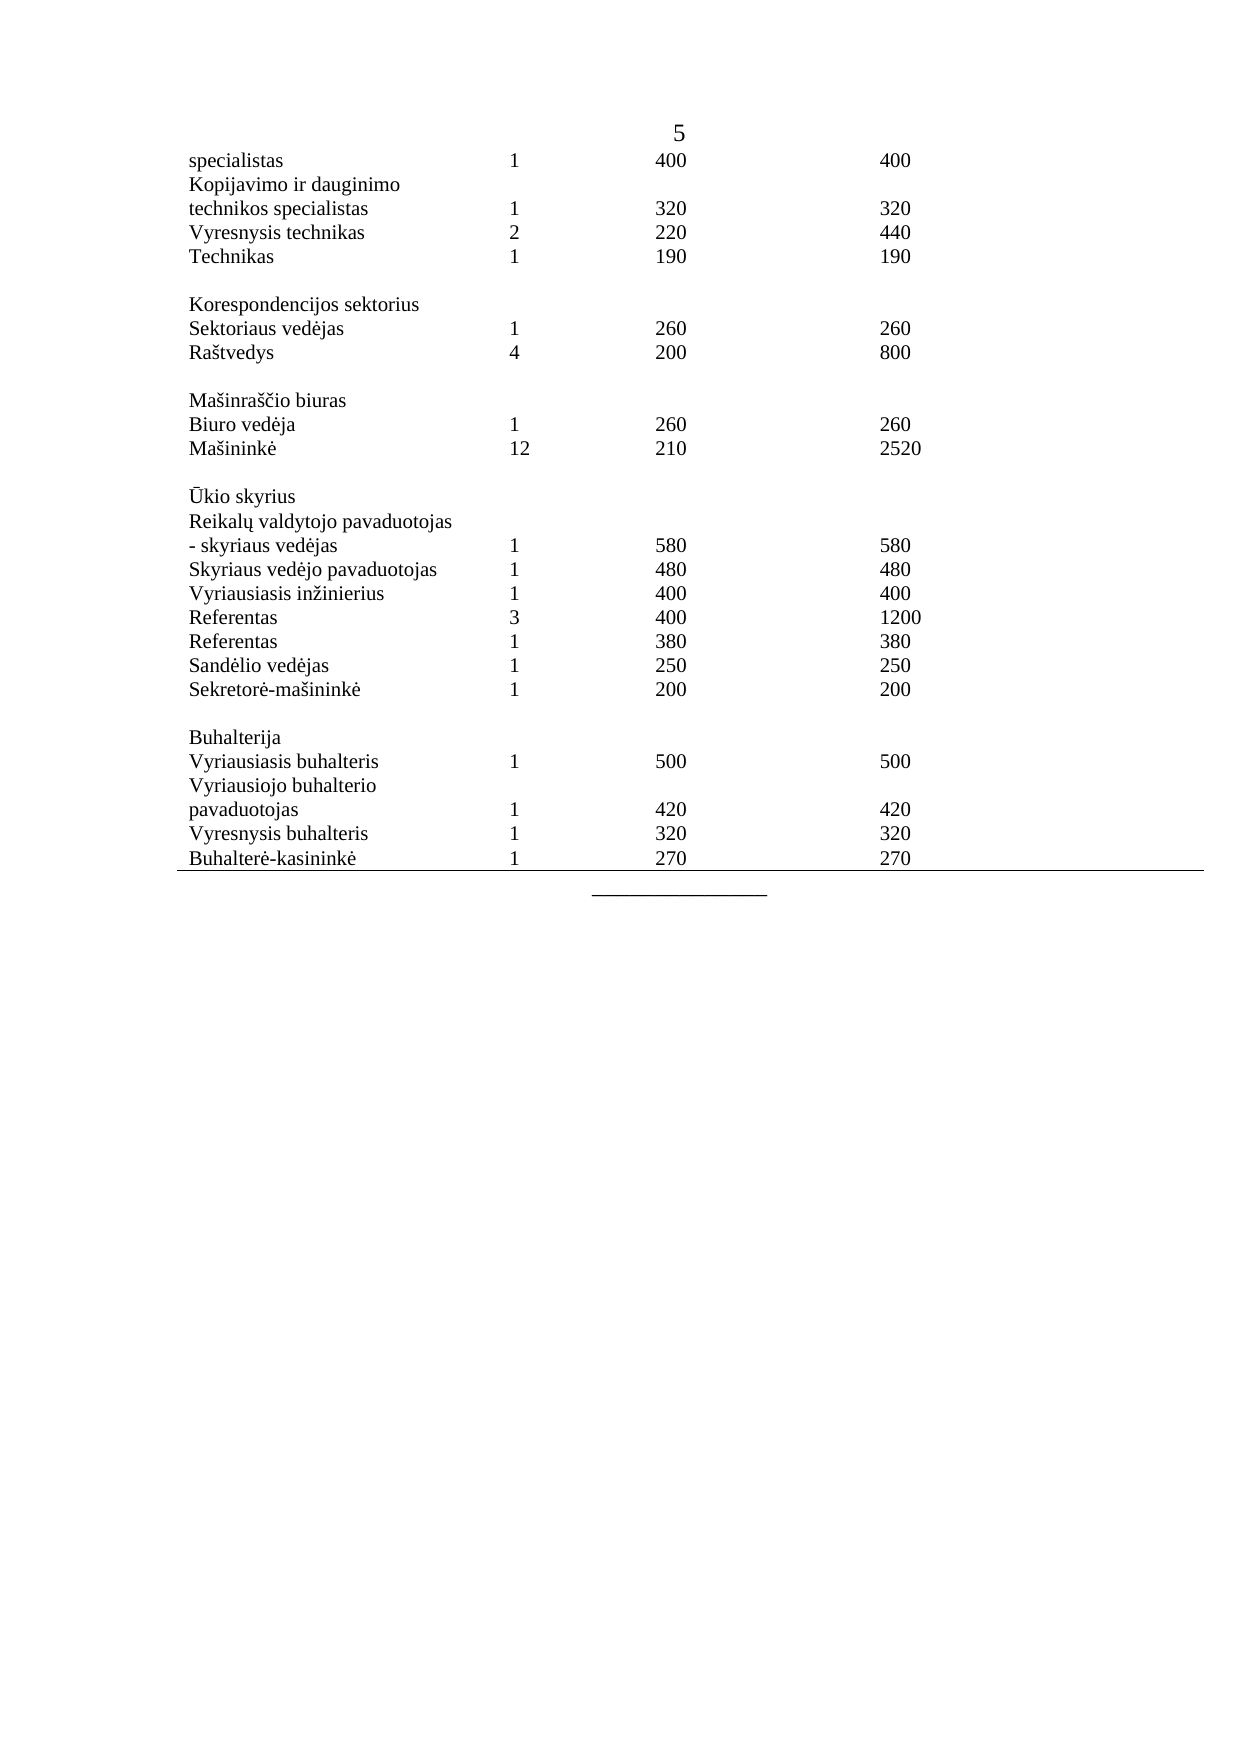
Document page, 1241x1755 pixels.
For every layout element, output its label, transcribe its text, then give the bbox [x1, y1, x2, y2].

table_cell 480 [644, 557, 868, 581]
table_cell 1 [498, 677, 644, 701]
table_cell 1 [498, 412, 644, 436]
table_cell [498, 773, 644, 797]
table_cell 320 [868, 196, 1204, 220]
table_cell Kopijavimo ir dauginimo [177, 172, 498, 196]
table_cell 500 [644, 749, 868, 773]
table_cell 1 [498, 148, 644, 172]
table_cell [498, 292, 644, 316]
table_cell Referentas [177, 605, 498, 629]
table_cell [177, 268, 498, 292]
table_cell Ūkio skyrius [177, 485, 498, 508]
table_cell 260 [868, 316, 1204, 340]
table_cell [177, 701, 498, 725]
table_cell 1200 [868, 605, 1204, 629]
table_cell 400 [868, 148, 1204, 172]
table_cell 12 [498, 436, 644, 460]
table_cell Mašininkė [177, 436, 498, 460]
table_cell [644, 773, 868, 797]
table_cell 190 [868, 244, 1204, 268]
table_cell [498, 460, 644, 484]
table_cell [644, 701, 868, 725]
table_cell 190 [644, 244, 868, 268]
table_cell 260 [868, 412, 1204, 436]
table_cell 250 [868, 653, 1204, 677]
table_cell 1 [498, 581, 644, 605]
table_cell Technikas [177, 244, 498, 268]
table_cell [868, 292, 1204, 316]
table_cell [868, 268, 1204, 292]
table_cell [868, 460, 1204, 484]
table_cell 320 [644, 196, 868, 220]
table_cell [868, 172, 1204, 196]
table_cell [868, 388, 1204, 412]
table_cell [498, 268, 644, 292]
table_cell Referentas [177, 629, 498, 653]
table_cell 200 [644, 340, 868, 364]
table_cell [644, 172, 868, 196]
table_cell [644, 292, 868, 316]
table_cell 220 [644, 220, 868, 244]
table_cell 260 [644, 316, 868, 340]
table_cell [498, 509, 644, 533]
table_cell 580 [868, 533, 1204, 557]
table_cell 1 [498, 316, 644, 340]
table_cell 420 [868, 797, 1204, 821]
table_cell 380 [644, 629, 868, 653]
table_cell [868, 509, 1204, 533]
table_cell [644, 364, 868, 388]
table_cell [644, 725, 868, 749]
table_cell [498, 172, 644, 196]
table_cell [868, 701, 1204, 725]
table_cell 1 [498, 557, 644, 581]
table_cell Sandėlio vedėjas [177, 653, 498, 677]
table_cell 3 [498, 605, 644, 629]
table_cell 420 [644, 797, 868, 821]
table_cell Sekretorė-mašininkė [177, 677, 498, 701]
table_cell 1 [498, 653, 644, 677]
table_cell technikos specialistas [177, 196, 498, 220]
table_cell 250 [644, 653, 868, 677]
table_cell 320 [644, 821, 868, 845]
table_cell [644, 388, 868, 412]
table_cell Buhalterė-kasininkė [177, 845, 498, 869]
table_cell [177, 364, 498, 388]
table_cell 1 [498, 845, 644, 869]
table_cell pavaduotojas [177, 797, 498, 821]
table_cell [868, 725, 1204, 749]
table_cell 440 [868, 220, 1204, 244]
table_cell [498, 485, 644, 508]
table_cell 380 [868, 629, 1204, 653]
table_cell Reikalų valdytojo pavaduotojas [177, 509, 498, 533]
table_cell 210 [644, 436, 868, 460]
table_cell Sektoriaus vedėjas [177, 316, 498, 340]
table_cell Vyresnysis technikas [177, 220, 498, 244]
table_cell [498, 388, 644, 412]
table_cell 1 [498, 749, 644, 773]
table_cell 2 [498, 220, 644, 244]
table_cell 270 [868, 845, 1204, 869]
table_cell 400 [644, 148, 868, 172]
text ______________ [177, 871, 1181, 899]
table_cell specialistas [177, 148, 498, 172]
table_cell [498, 364, 644, 388]
table_cell 270 [644, 845, 868, 869]
table_cell [644, 485, 868, 508]
table_cell 400 [644, 605, 868, 629]
table_cell Skyriaus vedėjo pavaduotojas [177, 557, 498, 581]
table_cell Vyriausiojo buhalterio [177, 773, 498, 797]
table_cell 1 [498, 797, 644, 821]
table_cell [644, 509, 868, 533]
table_cell 580 [644, 533, 868, 557]
table_cell [868, 773, 1204, 797]
table_cell 1 [498, 196, 644, 220]
table_cell Mašinraščio biuras [177, 388, 498, 412]
table_cell 1 [498, 533, 644, 557]
table_cell [868, 364, 1204, 388]
table_cell 2520 [868, 436, 1204, 460]
table_cell - skyriaus vedėjas [177, 533, 498, 557]
table_cell Vyriausiasis inžinierius [177, 581, 498, 605]
table_cell Biuro vedėja [177, 412, 498, 436]
table_cell Korespondencijos sektorius [177, 292, 498, 316]
table_cell [498, 725, 644, 749]
table_cell Raštvedys [177, 340, 498, 364]
table_cell 1 [498, 629, 644, 653]
table_cell 500 [868, 749, 1204, 773]
table_cell 200 [868, 677, 1204, 701]
table_cell 200 [644, 677, 868, 701]
table_cell 4 [498, 340, 644, 364]
table_cell 260 [644, 412, 868, 436]
table_cell [644, 460, 868, 484]
table_cell Vyriausiasis buhalteris [177, 749, 498, 773]
table_cell [498, 701, 644, 725]
table_cell 400 [868, 581, 1204, 605]
table_cell [868, 485, 1204, 508]
table_cell 480 [868, 557, 1204, 581]
table_cell 1 [498, 821, 644, 845]
table_cell [644, 268, 868, 292]
table_cell Buhalterija [177, 725, 498, 749]
table_cell Vyresnysis buhalteris [177, 821, 498, 845]
table_cell 1 [498, 244, 644, 268]
table_cell 800 [868, 340, 1204, 364]
table_cell 400 [644, 581, 868, 605]
table_cell [177, 460, 498, 484]
table_cell 320 [868, 821, 1204, 845]
